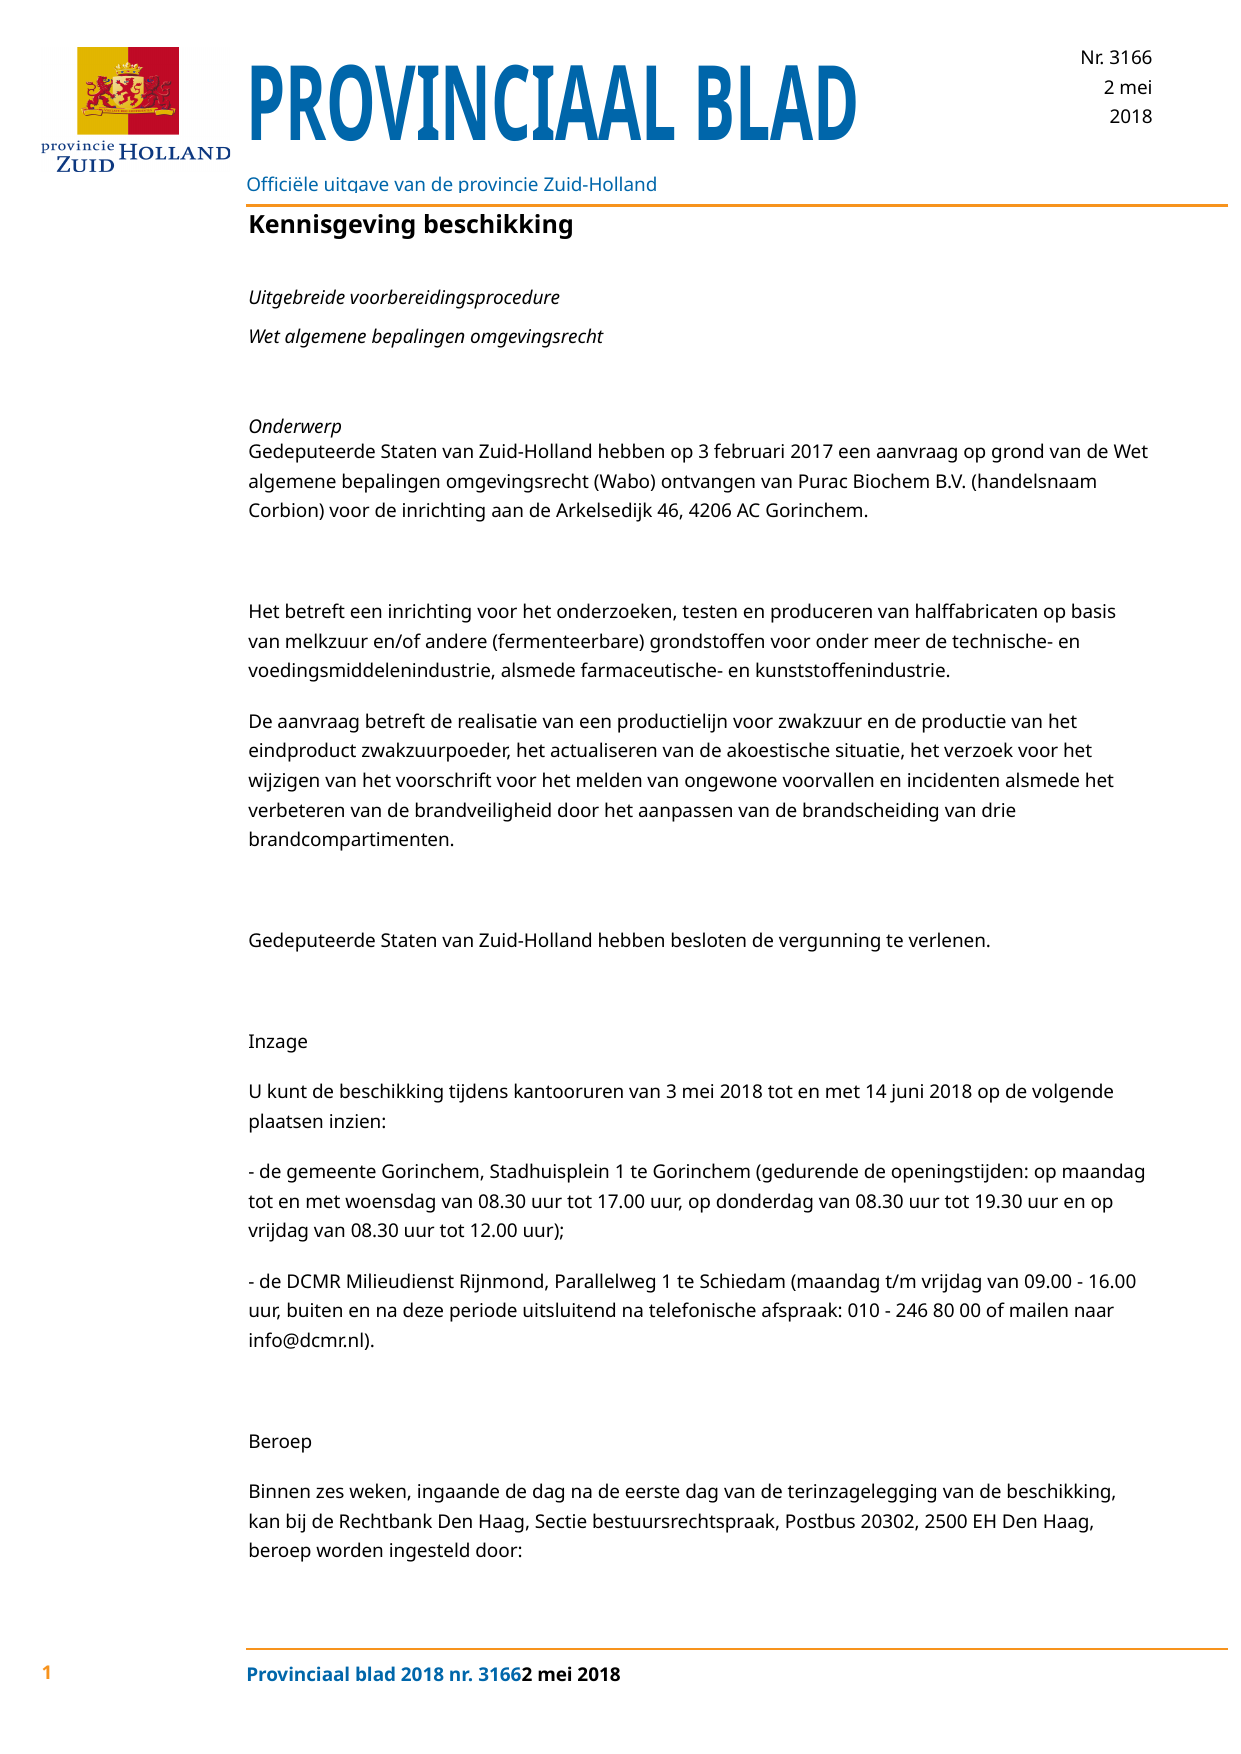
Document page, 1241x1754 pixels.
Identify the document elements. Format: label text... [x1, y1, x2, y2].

text Binnen zes weken, ingaande de dag na de eerste dag van de terinzagelegging van de beschikking, kan bij de Rechtbank Den Haag, Sectie bestuursrechtspraak, Postbus 20302, 2500 EH Den Haag, beroep worden ingesteld door: [248, 1478, 1152, 1563]
text Beroep [248, 1428, 1152, 1454]
text De aanvraag betreft de realisatie van een productielijn voor zwakzuur en de productie van het eindproduct zwakzuurpoeder, het actualiseren van de akoestische situatie, het verzoek voor het wijzigen van het voorschrift voor het melden van ongewone voorvallen en incidenten alsmede het verbeteren van de brandveiligheid door het aanpassen van de brandscheiding van drie brandcompartimenten. [248, 708, 1152, 852]
text Gedeputeerde Staten van Zuid-Holland hebben op 3 februari 2017 een aanvraag op grond van de Wet algemene bepalingen omgevingsrecht (Wabo) ontvangen van Purac Biochem B.V. (handelsnaam Corbion) voor de inrichting aan de Arkelsedijk 46, 4206 AC Gorinchem. [248, 438, 1152, 523]
text Gedeputeerde Staten van Zuid-Holland hebben besloten de vergunning te verlenen. [248, 927, 1152, 953]
text Uitgebreide voorbereidingsprocedure [248, 284, 1152, 309]
text Onderwerp [248, 413, 1152, 438]
text Kennisgeving beschikking [248, 207, 1152, 241]
text Inzage [248, 1028, 1152, 1054]
text - de DCMR Milieudienst Rijnmond, Parallelweg 1 te Schiedam (maandag t/m vrijdag van 09.00 - 16.00 uur, buiten en na deze periode uitsluitend na telefonische afspraak: 010 - 246 80 00 of mailen naar info@dcmr.nl). [248, 1268, 1152, 1353]
text U kunt de beschikking tijdens kantooruren van 3 mei 2018 tot en met 14 juni 2018 op de volgende plaatsen inzien: [248, 1078, 1152, 1134]
text Het betreft een inrichting voor het onderzoeken, testen en produceren van halffabricaten op basis van melkzuur en/of andere (fermenteerbare) grondstoffen voor onder meer de technische- en voedingsmiddelenindustrie, alsmede farmaceutische- en kunststoffenindustrie. [248, 598, 1152, 683]
text Wet algemene bepalingen omgevingsrecht [248, 323, 1152, 349]
text - de gemeente Gorinchem, Stadhuisplein 1 te Gorinchem (gedurende de openingstijden: op maandag tot en met woensdag van 08.30 uur tot 17.00 uur, op donderdag van 08.30 uur tot 19.30 uur en op vrijdag van 08.30 uur tot 12.00 uur); [248, 1158, 1152, 1243]
picture [41, 47, 231, 172]
